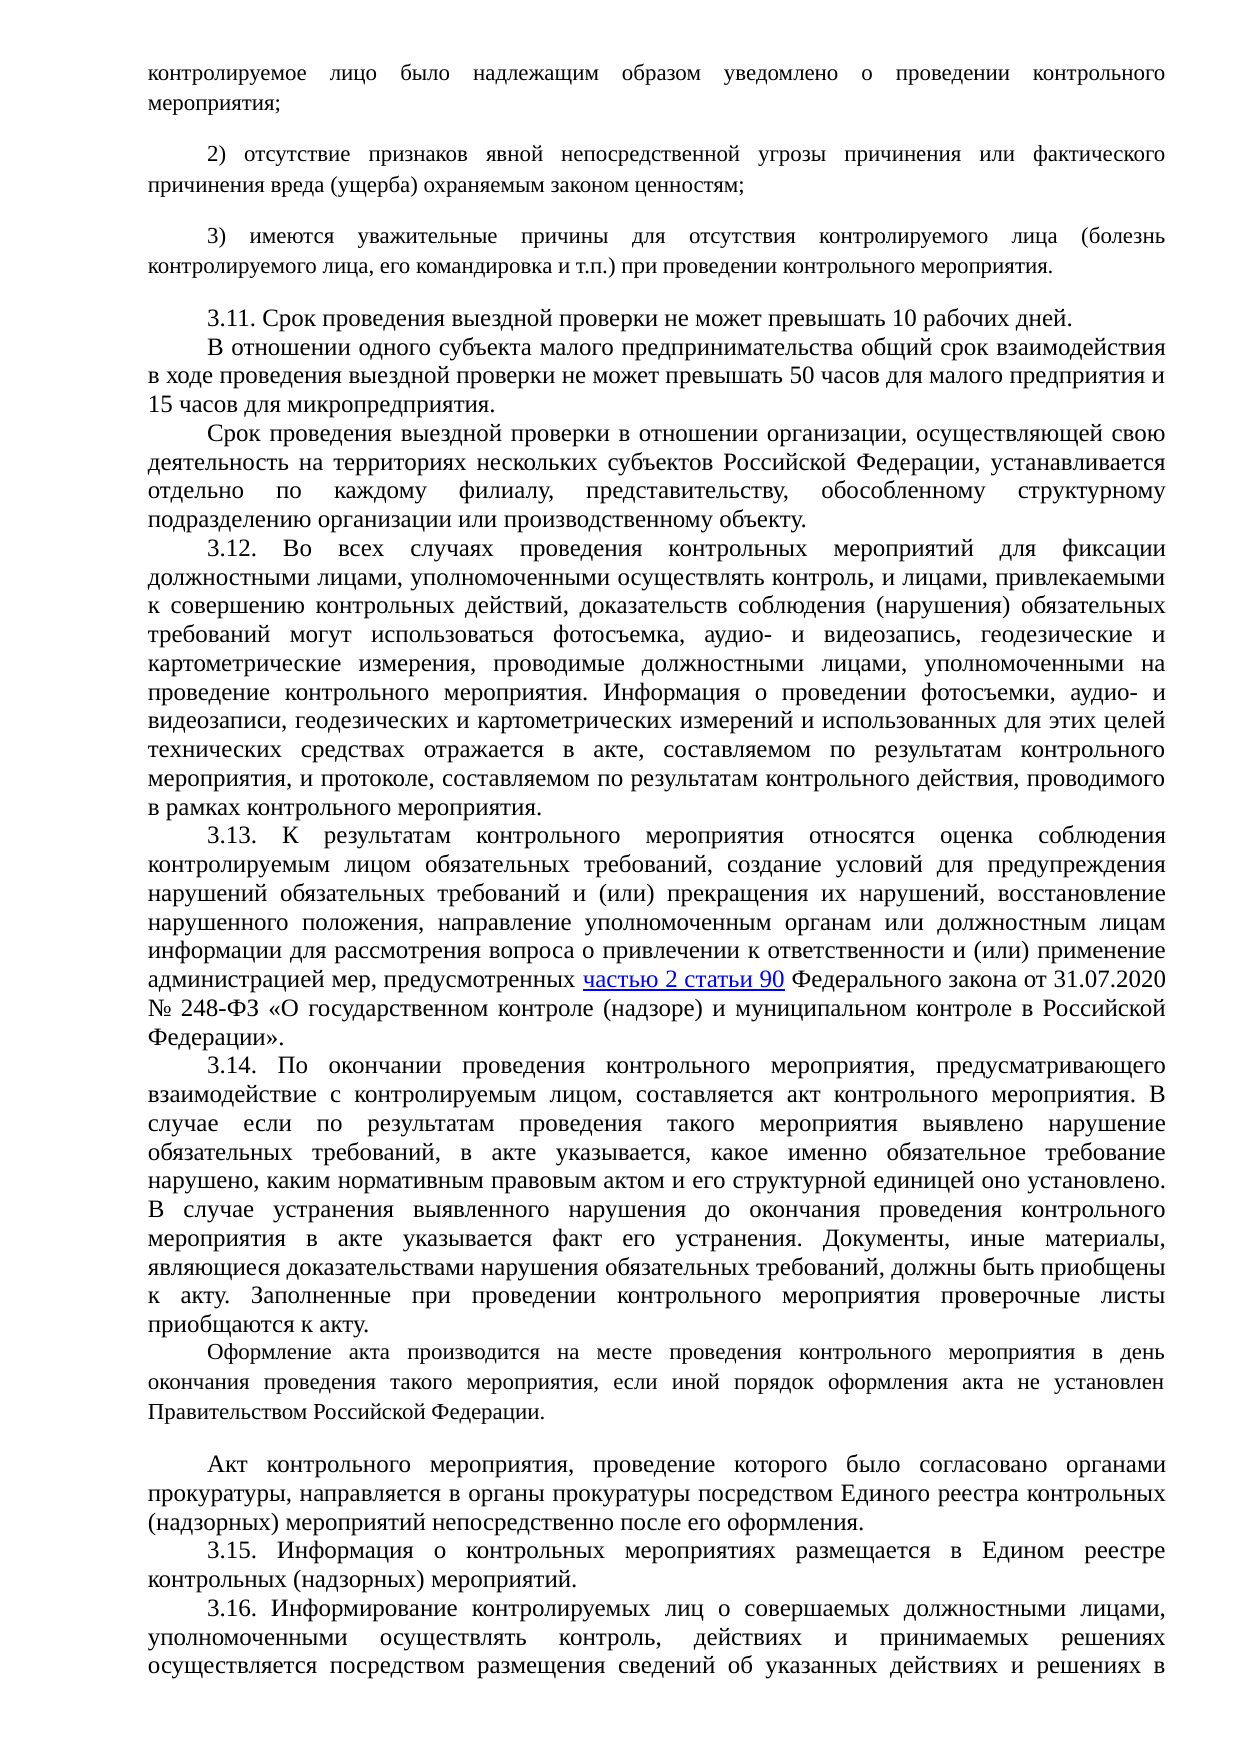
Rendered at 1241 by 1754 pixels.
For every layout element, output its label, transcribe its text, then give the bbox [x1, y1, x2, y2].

text 3.14. По окончании проведения контрольного мероприятия, предусматривающего взаимодействие с контролируемым лицом, составляется акт контрольного мероприятия. В случае если по результатам проведения такого мероприятия выявлено нарушение обязательных требований, в акте указывается, какое именно обязательное требование нарушено, каким нормативным правовым актом и его структурной единицей оно установлено. В случае устранения выявленного нарушения до окончания проведения контрольного мероприятия в акте указывается факт его устранения. Документы, иные материалы, являющиеся доказательствами нарушения обязательных требований, должны быть приобщены к акту. Заполненные при проведении контрольного мероприятия проверочные листы приобщаются к акту. [148, 1050, 1167, 1338]
text Срок проведения выездной проверки в отношении организации, осуществляющей свою деятельность на территориях нескольких субъектов Российской Федерации, устанавливается отдельно по каждому филиалу, представительству, обособленному структурному подразделению организации или производственному объекту. [148, 418, 1167, 533]
text 3) имеются уважительные причины для отсутствия контролируемого лица (болезнь контролируемого лица, его командировка и т.п.) при проведении контрольного мероприятия. [148, 222, 1167, 278]
text 3.13. К результатам контрольного мероприятия относятся оценка соблюдения контролируемым лицом обязательных требований, создание условий для предупреждения нарушений обязательных требований и (или) прекращения их нарушений, восстановление нарушенного положения, направление уполномоченным органам или должностным лицам информации для рассмотрения вопроса о привлечении к ответственности и (или) применение администрацией мер, предусмотренных частью 2 статьи 90 Федерального закона от 31.07.2020 № 248-ФЗ «О государственном контроле (надзоре) и муниципальном контроле в Российской Федерации». [148, 820, 1167, 1050]
text 3.15. Информация о контрольных мероприятиях размещается в Едином реестре контрольных (надзорных) мероприятий. [148, 1536, 1167, 1593]
text В отношении одного субъекта малого предпринимательства общий срок взаимодействия в ходе проведения выездной проверки не может превышать 50 часов для малого предприятия и 15 часов для микропредприятия. [148, 332, 1167, 418]
text контролируемое лицо было надлежащим образом уведомлено о проведении контрольного мероприятия; [148, 59, 1167, 116]
text 3.16. Информирование контролируемых лиц о совершаемых должностными лицами, уполномоченными осуществлять контроль, действиях и принимаемых решениях осуществляется посредством размещения сведений об указанных действиях и решениях в [148, 1593, 1167, 1679]
text Акт контрольного мероприятия, проведение которого было согласовано органами прокуратуры, направляется в органы прокуратуры посредством Единого реестра контрольных (надзорных) мероприятий непосредственно после его оформления. [148, 1449, 1167, 1536]
text 3.11. Срок проведения выездной проверки не может превышать 10 рабочих дней. [148, 303, 1167, 332]
text 2) отсутствие признаков явной непосредственной угрозы причинения или фактического причинения вреда (ущерба) охраняемым законом ценностям; [148, 140, 1167, 197]
text 3.12. Во всех случаях проведения контрольных мероприятий для фиксации должностными лицами, уполномоченными осуществлять контроль, и лицами, привлекаемыми к совершению контрольных действий, доказательств соблюдения (нарушения) обязательных требований могут использоваться фотосъемка, аудио- и видеозапись, геодезические и картометрические измерения, проводимые должностными лицами, уполномоченными на проведение контрольного мероприятия. Информация о проведении фотосъемки, аудио- и видеозаписи, геодезических и картометрических измерений и использованных для этих целей технических средствах отражается в акте, составляемом по результатам контрольного мероприятия, и протоколе, составляемом по результатам контрольного действия, проводимого в рамках контрольного мероприятия. [148, 533, 1167, 820]
text Оформление акта производится на месте проведения контрольного мероприятия в день окончания проведения такого мероприятия, если иной порядок оформления акта не установлен Правительством Российской Федерации. [148, 1338, 1167, 1425]
